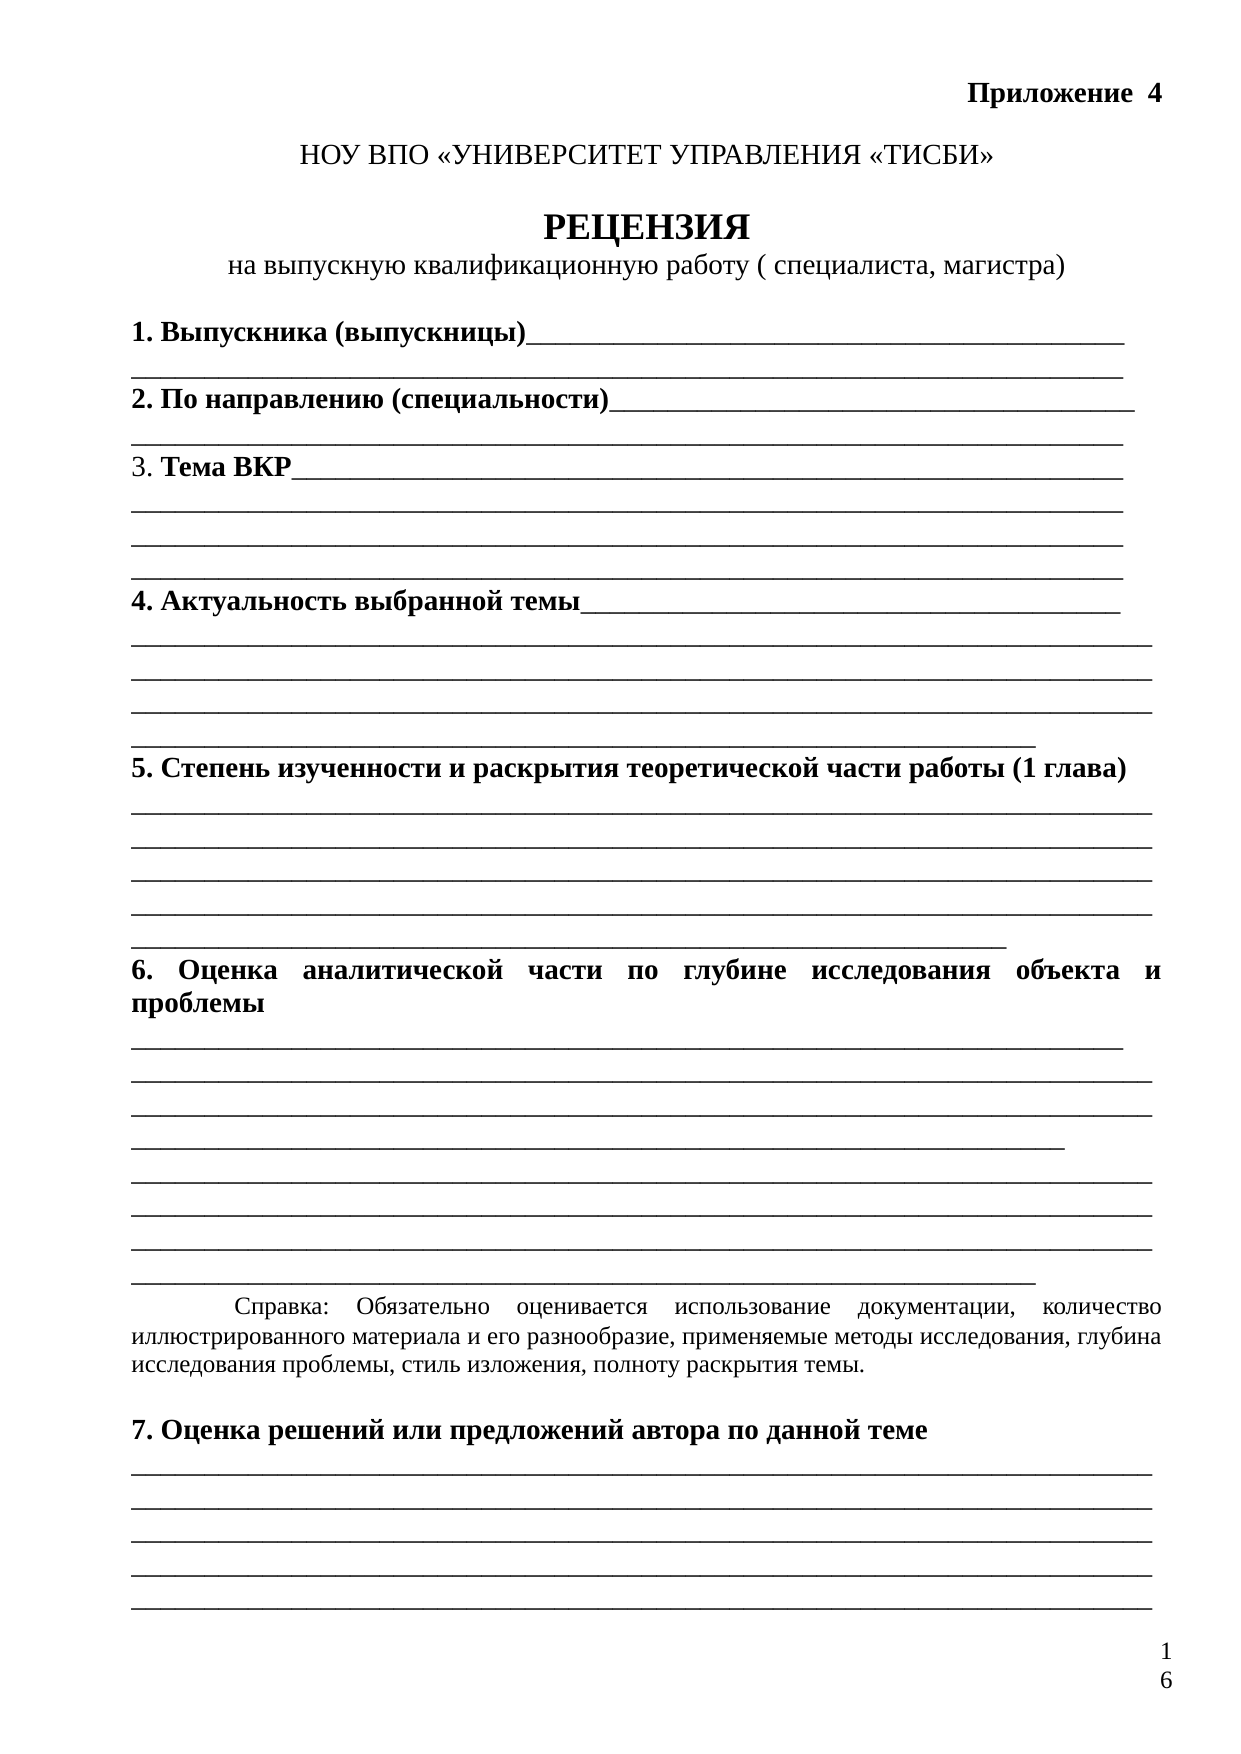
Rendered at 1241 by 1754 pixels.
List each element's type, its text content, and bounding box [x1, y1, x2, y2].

text на выпускную квалификационную работу ( специалиста, магистра) [131, 247, 1162, 281]
text НОУ ВПО «УНИВЕРСИТЕТ УПРАВЛЕНИЯ «ТИСБИ» [131, 137, 1162, 171]
text 2. По направлению (специальности)____________________________________ [131, 382, 1162, 415]
text РЕЦЕНЗИЯ [131, 204, 1162, 247]
text 3. Тема ВКР_________________________________________________________ [131, 449, 1162, 482]
text ________________________________________________________________________________________________________________________________________________________________________________________________________________________________________________________________________________ [131, 1153, 1162, 1287]
text 4. Актуальность выбранной темы_____________________________________ [131, 583, 1162, 616]
text ____________________________________________________________________ [131, 549, 1162, 583]
text Справка: Обязательно оценивается использование документации, количество иллюстрированного материала и его разнообразие, применяемые методы исследования, глубина исследования проблемы, стиль изложения, полноту раскрытия темы. [131, 1287, 1162, 1378]
text ____________________________________________________________________ [131, 415, 1162, 449]
text 7. Оценка решений или предложений автора по данной теме [131, 1412, 1162, 1445]
text ____________________________________________________________________ [131, 348, 1162, 382]
text 1. Выпускника (выпускницы)_________________________________________ [131, 314, 1162, 348]
text 6. Оценка аналитической части по глубине исследования объекта и проблемы [131, 952, 1162, 1019]
text ____________________________________________________________________ [131, 1019, 1162, 1052]
text ______________________________________________________________________________________________________________________________________________________________________________________________________________________________________________________________________________________________________________________________________________________________ [131, 1445, 1162, 1613]
text ____________________________________________________________________ [131, 516, 1162, 549]
text ____________________________________________________________________ [131, 482, 1162, 516]
text 5. Степень изученности и раскрытия теоретической части работы (1 глава) ____________________________________________________________________________________________________________________________________________________________________________________________________________________________________________________________________________________________________________________________________________________ [131, 751, 1162, 952]
text Приложение 4 [131, 75, 1162, 108]
text ____________________________________________________________________________________________________________________________________________________________________________________________________________ [131, 1052, 1162, 1153]
text ________________________________________________________________________________________________________________________________________________________________________________________________________________________________________________________________________________ [131, 616, 1162, 751]
